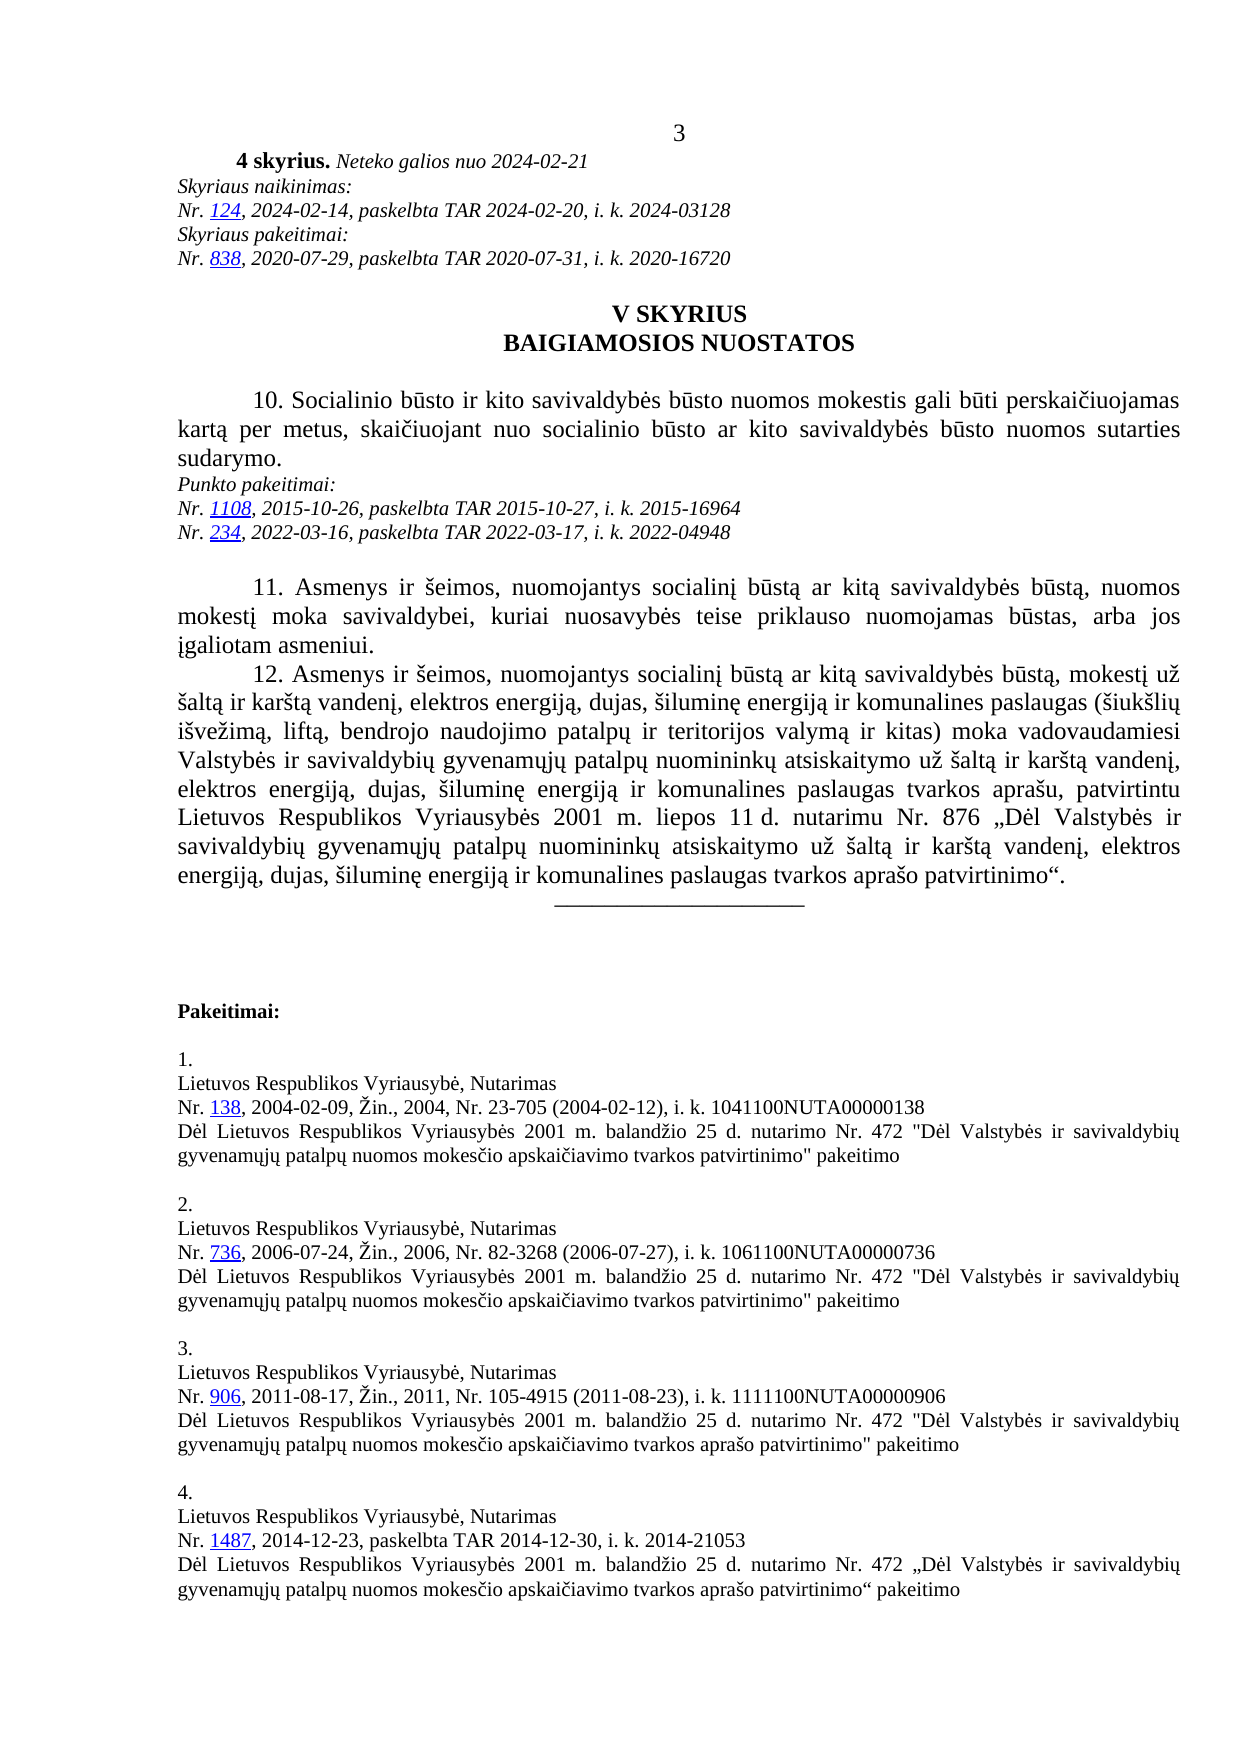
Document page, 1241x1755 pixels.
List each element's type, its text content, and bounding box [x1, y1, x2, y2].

text Lietuvos Respublikos Vyriausybė, Nutarimas [177, 1071, 1181, 1095]
text 11. Asmenys ir šeimos, nuomojantys socialinį būstą ar kitą savivaldybės būstą, nuomos mokestį moka savivaldybei, kuriai nuosavybės teise priklauso nuomojamas būstas, arba jos įgaliotam asmeniui. [177, 572, 1181, 659]
text –––––––––––––––––––– [177, 889, 1181, 917]
text 4. [177, 1480, 1181, 1504]
text 2. [177, 1191, 1181, 1216]
text Nr. 736, 2006-07-24, Žin., 2006, Nr. 82-3268 (2006-07-27), i. k. 1061100NUTA00000736 [177, 1239, 1181, 1264]
text Lietuvos Respublikos Vyriausybė, Nutarimas [177, 1504, 1181, 1528]
text Dėl Lietuvos Respublikos Vyriausybės 2001 m. balandžio 25 d. nutarimo Nr. 472 "Dėl Valstybės ir savivaldybių gyvenamųjų patalpų nuomos mokesčio apskaičiavimo tvarkos patvirtinimo" pakeitimo [177, 1264, 1181, 1312]
text Punkto pakeitimai: [177, 471, 1181, 496]
text Dėl Lietuvos Respublikos Vyriausybės 2001 m. balandžio 25 d. nutarimo Nr. 472 "Dėl Valstybės ir savivaldybių gyvenamųjų patalpų nuomos mokesčio apskaičiavimo tvarkos patvirtinimo" pakeitimo [177, 1119, 1181, 1167]
text 12. Asmenys ir šeimos, nuomojantys socialinį būstą ar kitą savivaldybės būstą, mokestį už šaltą ir karštą vandenį, elektros energiją, dujas, šiluminę energiją ir komunalines paslaugas (šiukšlių išvežimą, liftą, bendrojo naudojimo patalpų ir teritorijos valymą ir kitas) moka vadovaudamiesi Valstybės ir savivaldybių gyvenamųjų patalpų nuomininkų atsiskaitymo už šaltą ir karštą vandenį, elektros energiją, dujas, šiluminę energiją ir komunalines paslaugas tvarkos aprašu, patvirtintu Lietuvos Respublikos Vyriausybės 2001 m. liepos 11 d. nutarimu Nr. 876 „Dėl Valstybės ir savivaldybių gyvenamųjų patalpų nuomininkų atsiskaitymo už šaltą ir karštą vandenį, elektros energiją, dujas, šiluminę energiją ir komunalines paslaugas tvarkos aprašo patvirtinimo“. [177, 659, 1181, 889]
text Pakeitimai: [177, 999, 1181, 1023]
text 3. [177, 1336, 1181, 1360]
text Nr. 1108, 2015-10-26, paskelbta TAR 2015-10-27, i. k. 2015-16964 [177, 496, 1181, 519]
text Nr. 906, 2011-08-17, Žin., 2011, Nr. 105-4915 (2011-08-23), i. k. 1111100NUTA00000906 [177, 1384, 1181, 1408]
text Dėl Lietuvos Respublikos Vyriausybės 2001 m. balandžio 25 d. nutarimo Nr. 472 „Dėl Valstybės ir savivaldybių gyvenamųjų patalpų nuomos mokesčio apskaičiavimo tvarkos aprašo patvirtinimo“ pakeitimo [177, 1552, 1181, 1601]
text 10. Socialinio būsto ir kito savivaldybės būsto nuomos mokestis gali būti perskaičiuojamas kartą per metus, skaičiuojant nuo socialinio būsto ar kito savivaldybės būsto nuomos sutarties sudarymo. [177, 385, 1181, 471]
text Nr. 1487, 2014-12-23, paskelbta TAR 2014-12-30, i. k. 2014-21053 [177, 1528, 1181, 1552]
text V SKYRIUS [177, 299, 1181, 328]
text Skyriaus pakeitimai: [177, 222, 1181, 246]
text Nr. 138, 2004-02-09, Žin., 2004, Nr. 23-705 (2004-02-12), i. k. 1041100NUTA00000138 [177, 1095, 1181, 1119]
text Skyriaus naikinimas: [177, 174, 1181, 198]
text Nr. 838, 2020-07-29, paskelbta TAR 2020-07-31, i. k. 2020-16720 [177, 246, 1181, 270]
text 1. [177, 1047, 1181, 1071]
text Lietuvos Respublikos Vyriausybė, Nutarimas [177, 1216, 1181, 1239]
text BAIGIAMOSIOS NUOSTATOS [177, 328, 1181, 356]
text Lietuvos Respublikos Vyriausybė, Nutarimas [177, 1360, 1181, 1384]
text 4 skyrius. Neteko galios nuo 2024-02-21 [177, 148, 1181, 174]
text Nr. 234, 2022-03-16, paskelbta TAR 2022-03-17, i. k. 2022-04948 [177, 519, 1181, 544]
text Nr. 124, 2024-02-14, paskelbta TAR 2024-02-20, i. k. 2024-03128 [177, 198, 1181, 222]
text Dėl Lietuvos Respublikos Vyriausybės 2001 m. balandžio 25 d. nutarimo Nr. 472 "Dėl Valstybės ir savivaldybių gyvenamųjų patalpų nuomos mokesčio apskaičiavimo tvarkos aprašo patvirtinimo" pakeitimo [177, 1408, 1181, 1456]
